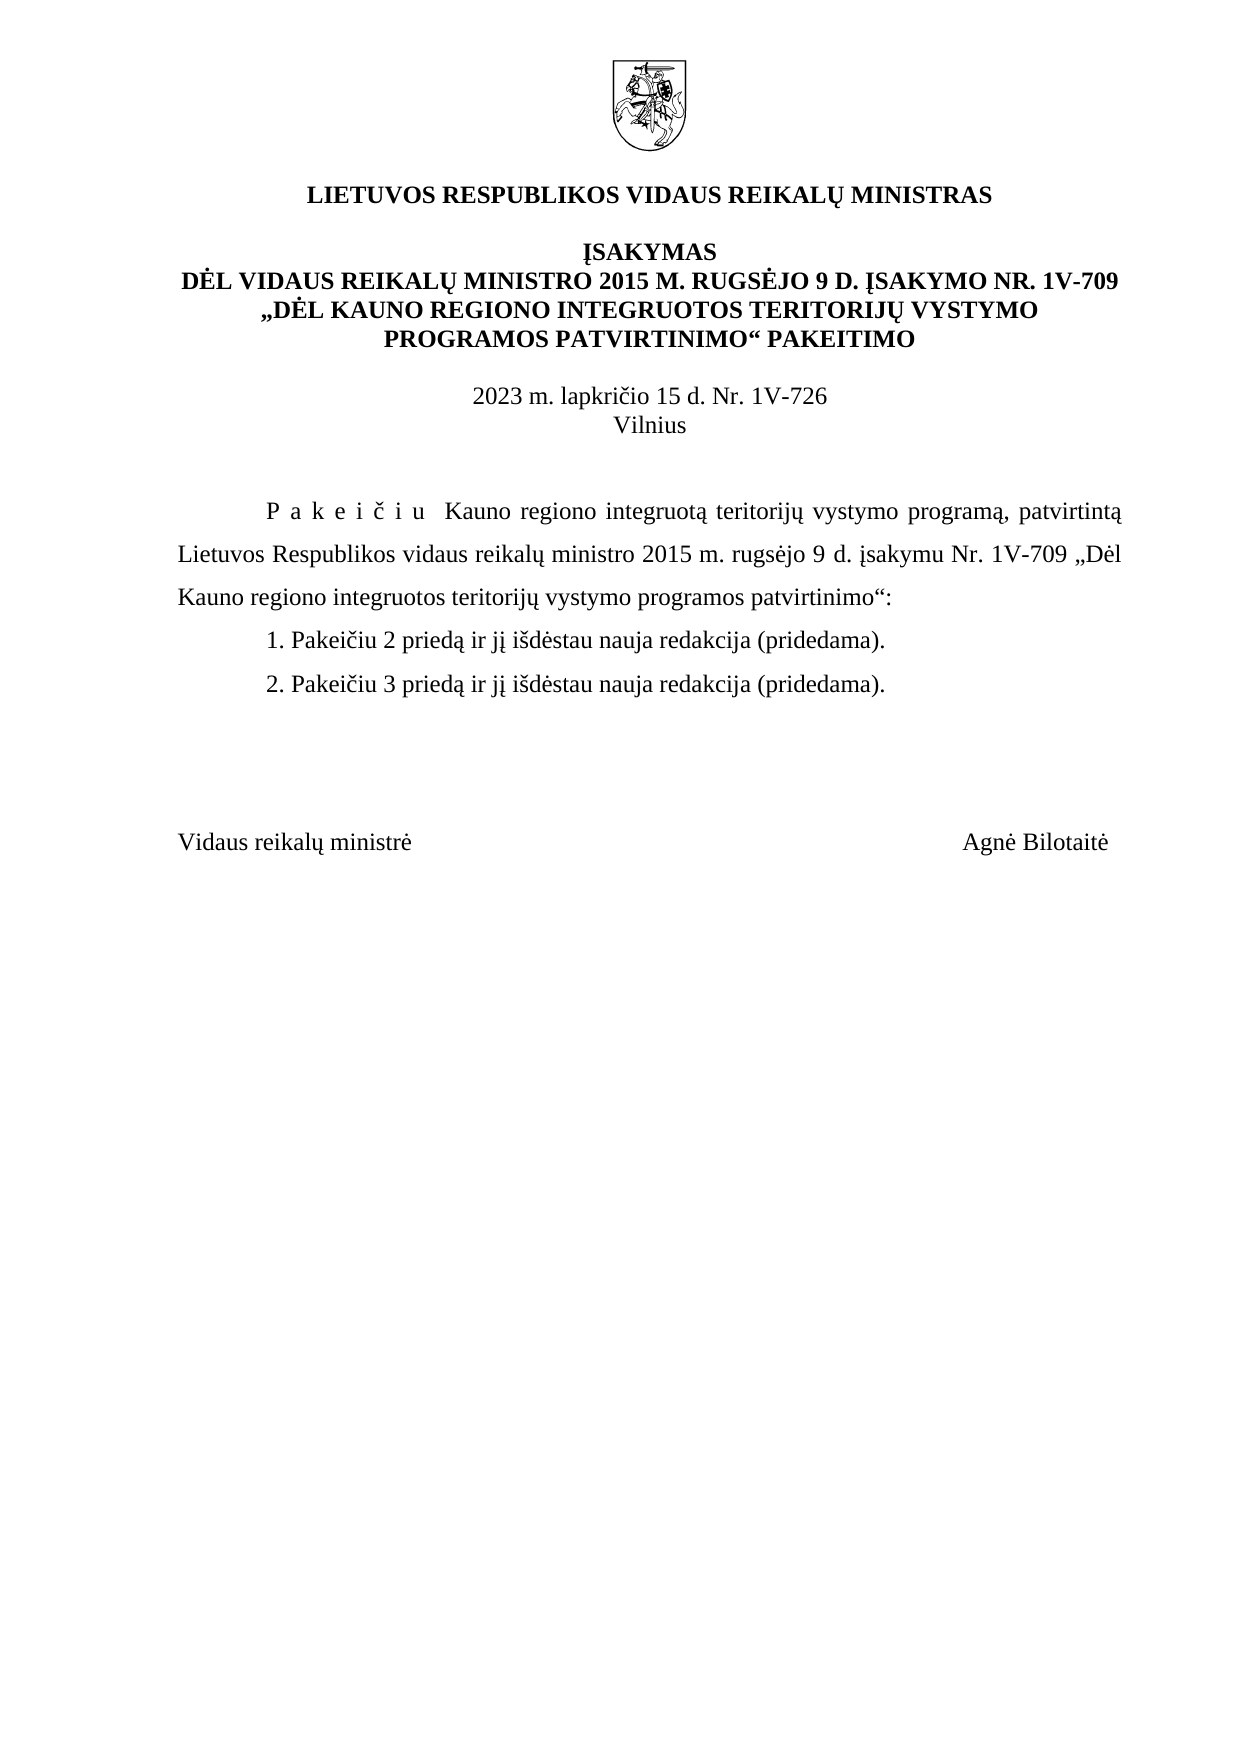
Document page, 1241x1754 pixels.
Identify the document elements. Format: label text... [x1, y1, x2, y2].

text 1. Pakeičiu 2 priedą ir jį išdėstau nauja redakcija (pridedama). [177, 626, 1122, 654]
text Vidaus reikalų ministrė Agnė Bilotaitė [177, 827, 1122, 856]
text Vilnius [177, 410, 1122, 439]
text DĖL vidaus reikalų ministro 2015 m. rugsėjo 9 d. įsakymo Nr. 1V-709 „DĖL KAUNO REGIONO INTEGRUOTOS TERITORIJŲ VYSTYMO PROGRAMOS PATVIRTINIMO“ PAKEITIMO [177, 266, 1122, 352]
text Pakeičiu Kauno regiono integruotą teritorijų vystymo programą, patvirtintą Lietuvos Respublikos vidaus reikalų ministro 2015 m. rugsėjo 9 d. įsakymu Nr. 1V-709 „Dėl Kauno regiono integruotos teritorijų vystymo programos patvirtinimo“: [177, 496, 1122, 611]
text LIETUVOS RESPUBLIKOS VIDAUS REIKALŲ MINISTRAS [177, 180, 1122, 209]
text 2. Pakeičiu 3 priedą ir jį išdėstau nauja redakcija (pridedama). [177, 669, 1122, 697]
text 2023 m. lapkričio 15 d. Nr. 1V-726 [177, 381, 1122, 410]
text ĮSAKYMAS [177, 237, 1122, 266]
